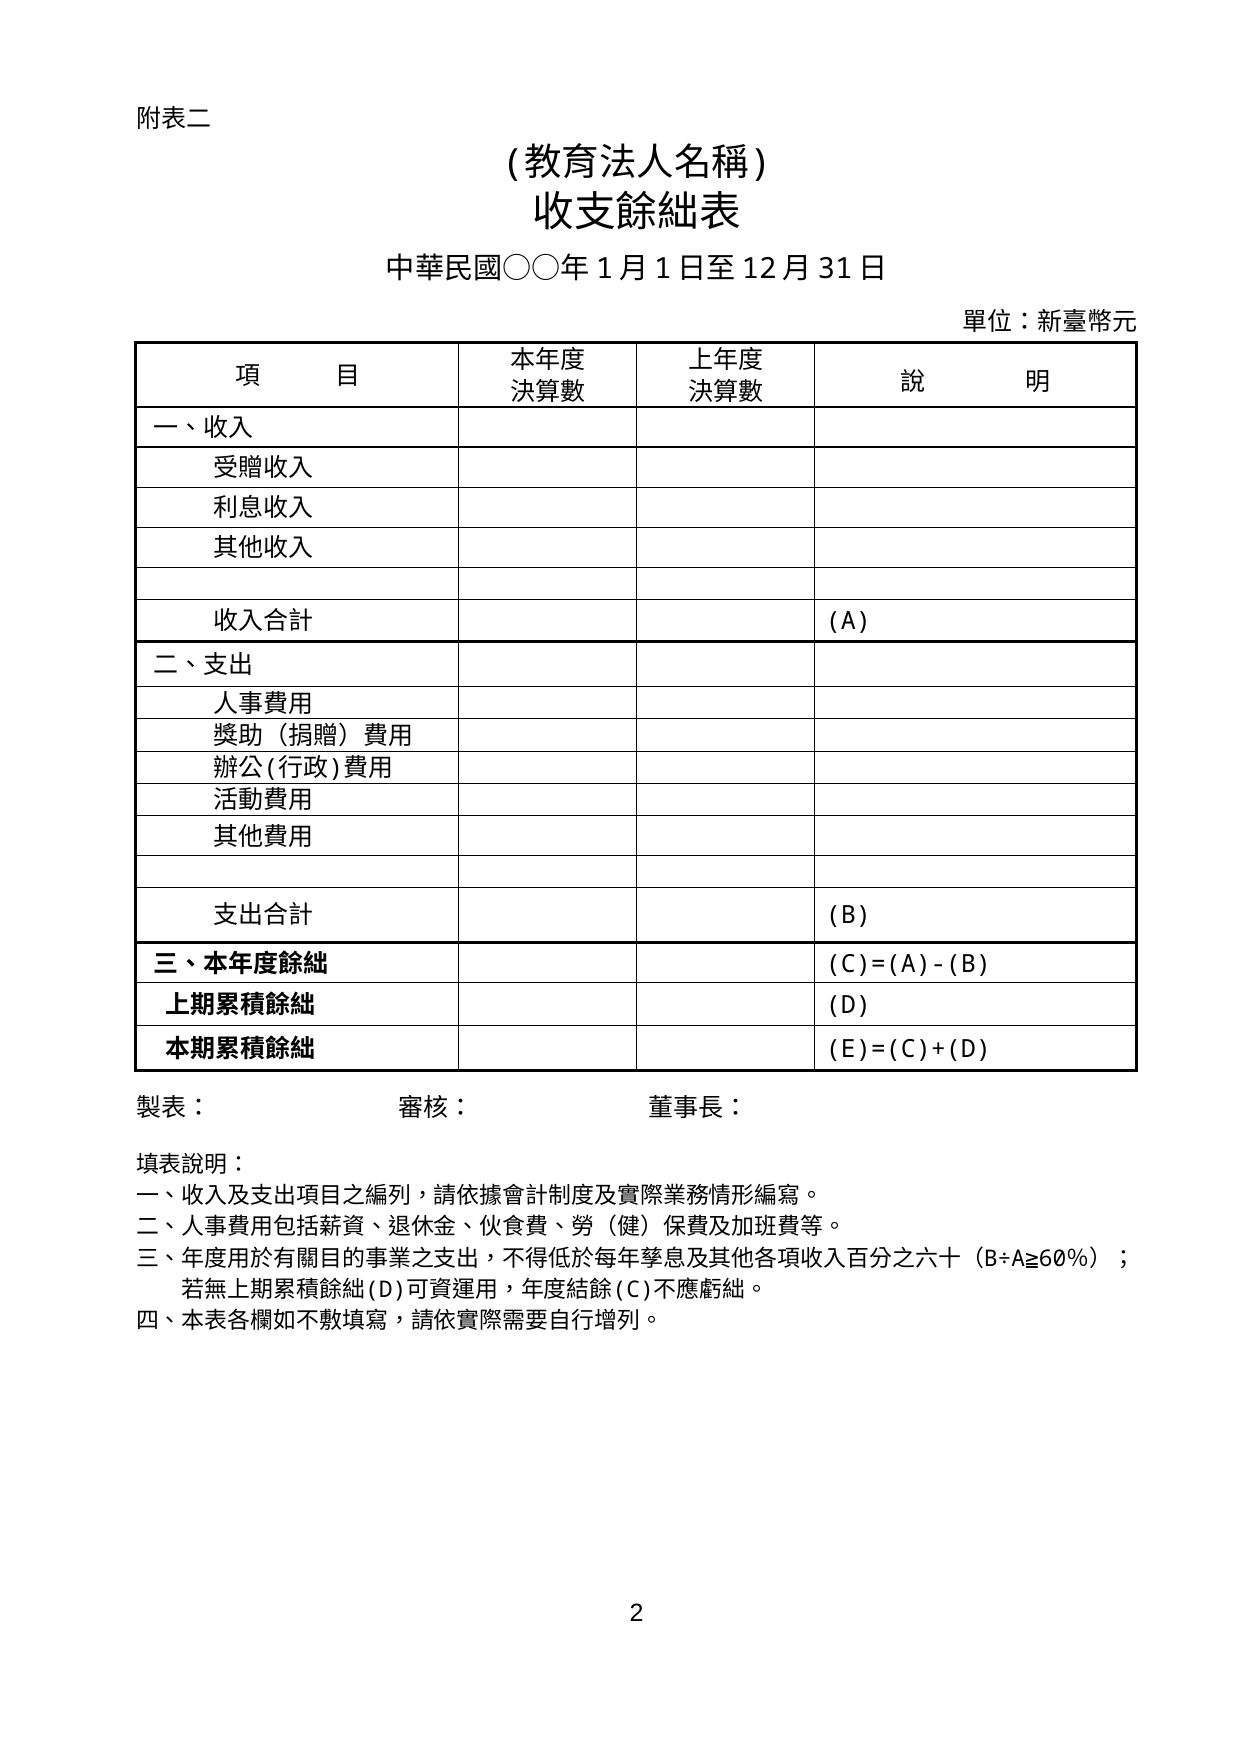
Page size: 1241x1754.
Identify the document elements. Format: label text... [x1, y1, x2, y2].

table_cell 收入合計 [137, 600, 458, 639]
text 填表說明： [136, 1147, 1137, 1178]
table_cell [459, 643, 636, 686]
table_cell [637, 888, 814, 941]
table_cell [637, 944, 814, 982]
table_cell [459, 687, 636, 718]
table_cell (A) [815, 600, 1135, 639]
table_cell [637, 643, 814, 686]
table_cell (C)=(A)-(B) [815, 944, 1135, 982]
table_cell 受贈收入 [137, 448, 458, 487]
text 收支餘絀表 [136, 184, 1137, 237]
table_cell [459, 944, 636, 982]
table_cell [815, 719, 1135, 751]
text 二、人事費用包括薪資、退休金、伙食費、勞（健）保費及加班費等。 [136, 1210, 1137, 1241]
table_cell [637, 528, 814, 567]
text 一、收入及支出項目之編列，請依據會計制度及實際業務情形編寫。 [136, 1178, 1137, 1210]
table_cell [459, 983, 636, 1025]
table_cell [815, 643, 1135, 686]
text 中華民國○○年1月1日至12月31日 [136, 237, 1137, 289]
table_cell [637, 719, 814, 751]
table_cell 辦公(行政)費用 [137, 752, 458, 783]
text 附表二 [136, 89, 1137, 137]
text 製表： 審核： 董事長： [106, 1091, 1137, 1122]
table_cell [459, 719, 636, 751]
table_cell 支出合計 [137, 888, 458, 941]
table_cell [459, 816, 636, 855]
table_cell (E)=(C)+(D) [815, 1026, 1135, 1069]
table_cell [459, 888, 636, 941]
table_cell 其他收入 [137, 528, 458, 567]
table_cell 獎助（捐贈）費用 [137, 719, 458, 751]
table_cell [637, 568, 814, 599]
table_cell [637, 488, 814, 527]
table_cell 人事費用 [137, 687, 458, 718]
table_cell [637, 816, 814, 855]
table_cell [459, 408, 636, 446]
table_cell [815, 816, 1135, 855]
table_cell [459, 752, 636, 783]
table_cell 活動費用 [137, 784, 458, 815]
table_cell 一、收入 [137, 408, 458, 446]
table_cell 二、支出 [137, 643, 458, 686]
table_cell [137, 568, 458, 599]
text 三、年度用於有關目的事業之支出，不得低於每年孳息及其他各項收入百分之六十（B÷A≧60％）；若無上期累積餘絀(D)可資運用，年度結餘(C)不應虧絀。 [136, 1241, 1137, 1303]
table_cell (D) [815, 983, 1135, 1025]
table_cell [815, 687, 1135, 718]
table_cell [459, 784, 636, 815]
table_cell [815, 568, 1135, 599]
table_cell [637, 448, 814, 487]
table_cell [459, 1026, 636, 1069]
table_cell [637, 983, 814, 1025]
table_cell [459, 856, 636, 887]
table_header 項 目 [137, 344, 458, 406]
table_header 上年度 決算數 [637, 344, 814, 406]
table_cell 上期累積餘絀 [137, 983, 458, 1025]
table_cell [815, 752, 1135, 783]
table_cell 本期累積餘絀 [137, 1026, 458, 1069]
table_cell [637, 600, 814, 639]
table_cell [815, 856, 1135, 887]
table_cell 三、本年度餘絀 [137, 944, 458, 982]
table_cell [815, 408, 1135, 446]
table_cell 其他費用 [137, 816, 458, 855]
table_cell [637, 752, 814, 783]
table_cell [815, 784, 1135, 815]
table_cell [637, 1026, 814, 1069]
table_cell [815, 448, 1135, 487]
table_cell [637, 784, 814, 815]
table_header 說 明 [815, 344, 1135, 406]
table_cell [137, 856, 458, 887]
table_cell [459, 600, 636, 639]
table_cell (B) [815, 888, 1135, 941]
text 單位：新臺幣元 [136, 289, 1137, 341]
table_header 本年度 決算數 [459, 344, 636, 406]
table_cell [815, 528, 1135, 567]
table_cell [637, 687, 814, 718]
table_cell [459, 488, 636, 527]
text 四、本表各欄如不敷填寫，請依實際需要自行增列。 [136, 1303, 1137, 1335]
table_cell 利息收入 [137, 488, 458, 527]
table_cell [459, 448, 636, 487]
table_cell [459, 568, 636, 599]
text (教育法人名稱) [136, 137, 1137, 184]
table_cell [637, 856, 814, 887]
table_cell [815, 488, 1135, 527]
table_cell [459, 528, 636, 567]
table_cell [637, 408, 814, 446]
